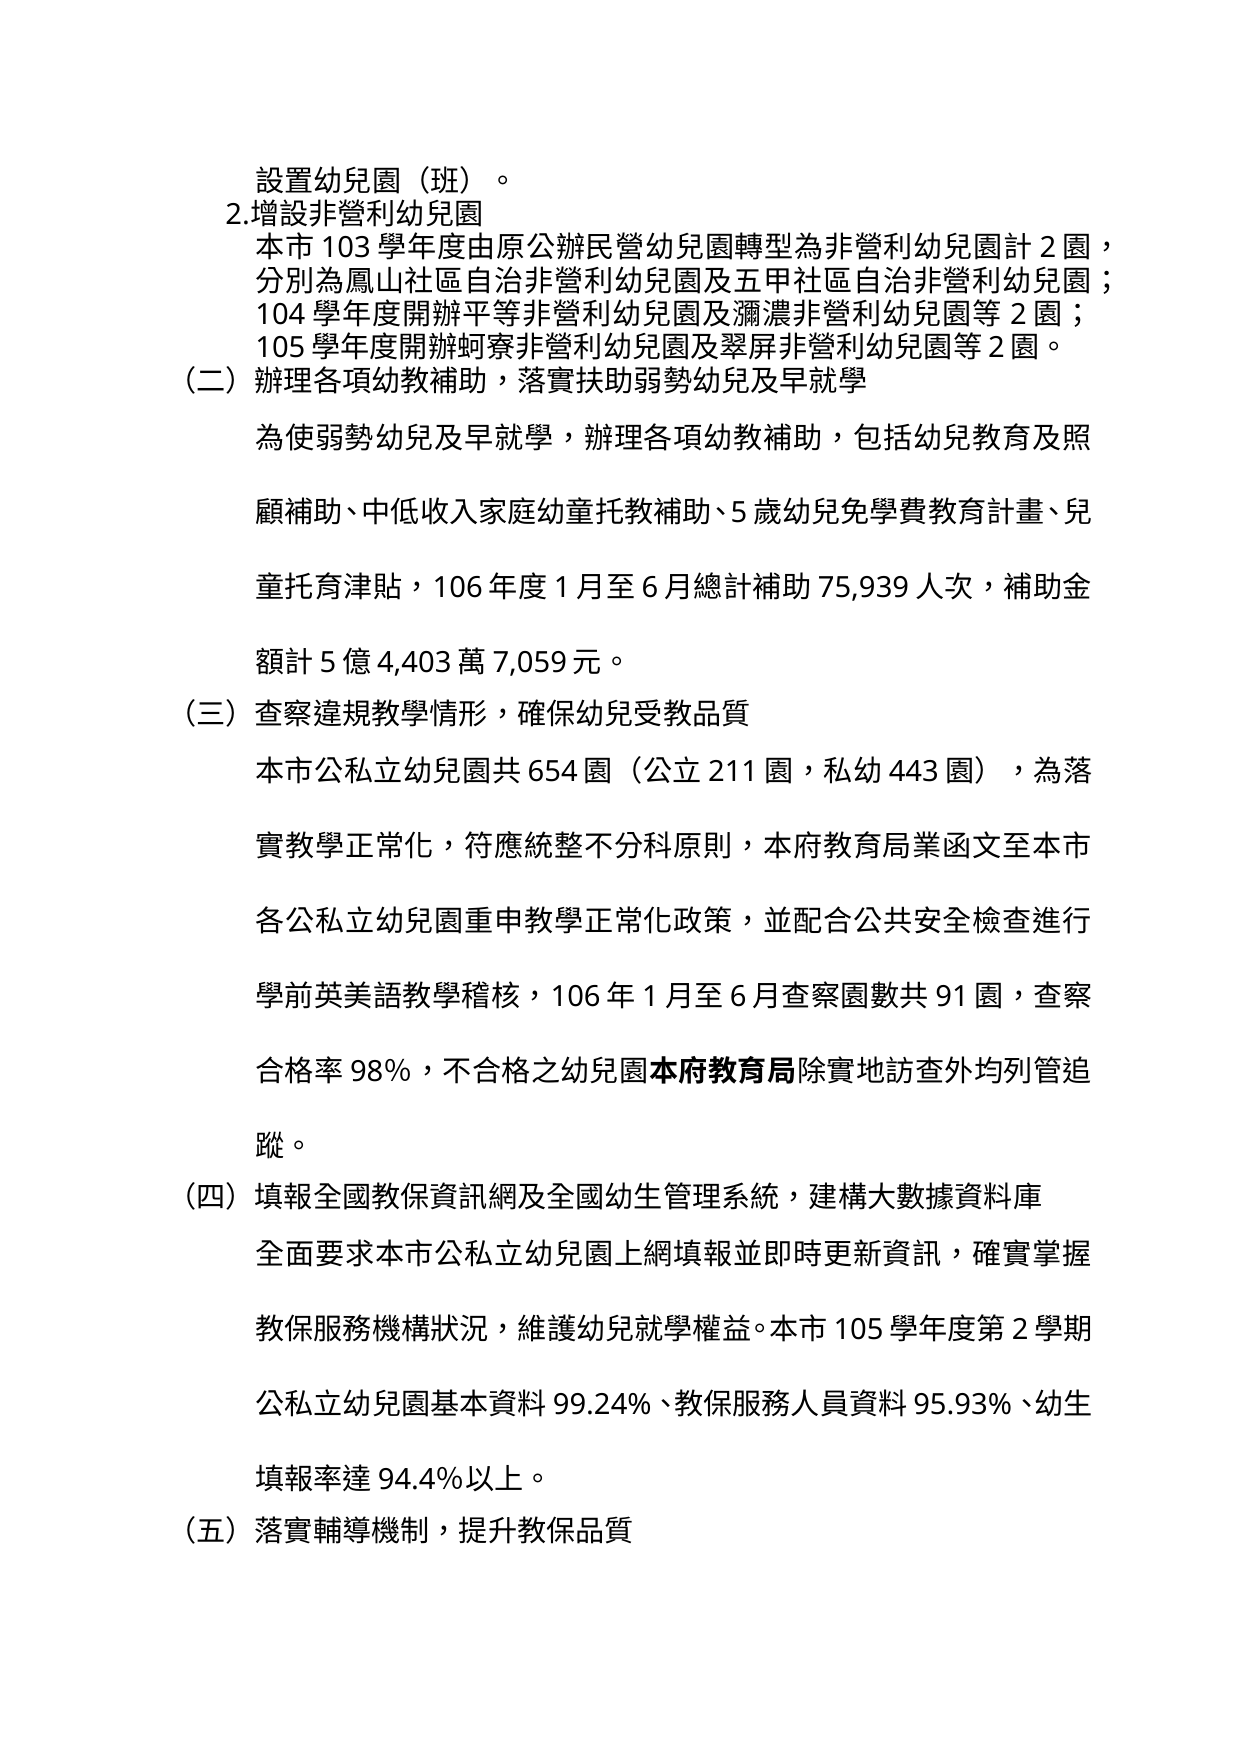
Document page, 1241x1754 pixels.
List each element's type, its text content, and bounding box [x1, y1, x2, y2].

text 為使弱勢幼兒及早就學，辦理各項幼教補助，包括幼兒教育及照顧補助、中低收入家庭幼童托教補助、5歲幼兒免學費教育計畫、兒童托育津貼，106年度1月至6月總計補助75,939人次，補助金額計5億4,403萬7,059元。 [255, 398, 1092, 698]
text 設置幼兒園（班）。 [255, 164, 1092, 198]
text （四）填報全國教保資訊網及全國幼生管理系統，建構大數據資料庫 [148, 1181, 1092, 1214]
text 全面要求本市公私立幼兒園上網填報並即時更新資訊，確實掌握教保服務機構狀況，維護幼兒就學權益。本市105學年度第2學期公私立幼兒園基本資料99.24%、教保服務人員資料95.93%、幼生填報率達94.4％以上。 [255, 1214, 1092, 1514]
text 2.增設非營利幼兒園 [225, 198, 1092, 231]
text （三）查察違規教學情形，確保幼兒受教品質 [148, 698, 1092, 731]
text （二）辦理各項幼教補助，落實扶助弱勢幼兒及早就學 [148, 364, 1092, 398]
text 本市103學年度由原公辦民營幼兒園轉型為非營利幼兒園計2園，分別為鳳山社區自治非營利幼兒園及五甲社區自治非營利幼兒園；104學年度開辦平等非營利幼兒園及瀰濃非營利幼兒園等2園；105學年度開辦蚵寮非營利幼兒園及翠屏非營利幼兒園等2園。 [255, 231, 1092, 364]
text 本市公私立幼兒園共654園（公立211園，私幼443園），為落實教學正常化，符應統整不分科原則，本府教育局業函文至本市各公私立幼兒園重申教學正常化政策，並配合公共安全檢查進行學前英美語教學稽核，106年1月至6月查察園數共91園，查察合格率98％，不合格之幼兒園本府教育局除實地訪查外均列管追蹤。 [255, 731, 1092, 1181]
text （五）落實輔導機制，提升教保品質 [148, 1514, 1092, 1548]
